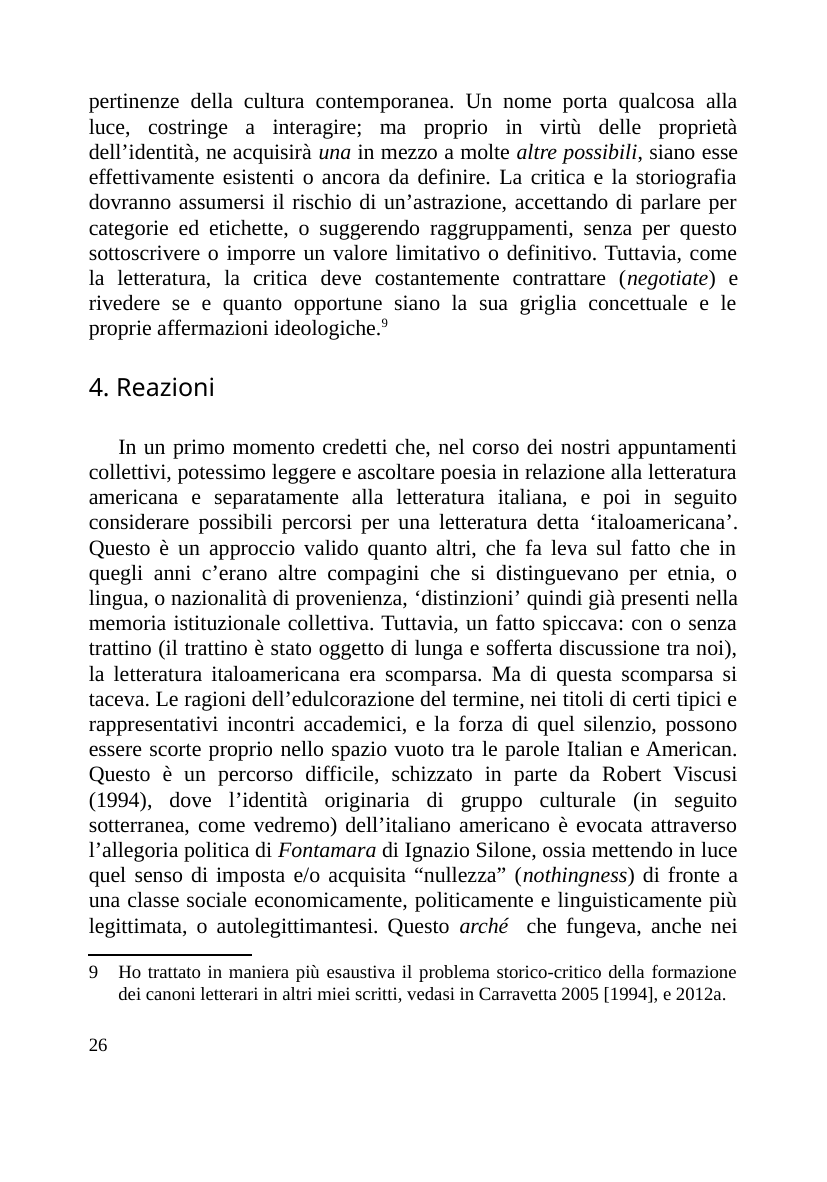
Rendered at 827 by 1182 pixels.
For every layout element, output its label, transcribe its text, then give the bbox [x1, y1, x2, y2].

text In un primo momento credetti che, nel corso dei nostri appuntamenti collettivi, potessimo leggere e ascoltare poesia in relazione alla letteratura americana e separatamente alla letteratura italiana, e poi in seguito considerare possibili percorsi per una letteratura detta ‘italoamericana’. Questo è un approccio valido quanto altri, che fa leva sul fatto che in quegli anni c’erano altre compagini che si distinguevano per etnia, o lingua, o nazionalità di provenienza, ‘distinzioni’ quindi già presenti nella memoria istituzionale collettiva. Tuttavia, un fatto spiccava: con o senza trattino (il trattino è stato oggetto di lunga e sofferta discussione tra noi), la letteratura italoamericana era scomparsa. Ma di questa scomparsa si taceva. Le ragioni dell’edulcorazione del termine, nei titoli di certi tipici e rappresentativi incontri accademici, e la forza di quel silenzio, possono essere scorte proprio nello spazio vuoto tra le parole Italian e American. Questo è un percorso difficile, schizzato in parte da Robert Viscusi (1994), dove l’identità originaria di gruppo culturale (in seguito sotterranea, come vedremo) dell’italiano americano è evocata attraverso l’allegoria politica di Fontamara di Ignazio Silone, ossia mettendo in luce quel senso di imposta e/o acquisita “nullezza” (nothingness) di fronte a una classe sociale economicamente, politicamente e linguisticamente più legittimata, o autolegittimantesi. Questo arché che fungeva, anche nei [88, 434, 738, 938]
text pertinenze della cultura contemporanea. Un nome porta qualcosa alla luce, costringe a interagire; ma proprio in virtù delle proprietà dell’identità, ne acquisirà una in mezzo a molte altre possibili, siano esse effettivamente esistenti o ancora da definire. La critica e la storiografia dovranno assumersi il rischio di un’astrazione, accettando di parlare per categorie ed etichette, o suggerendo raggruppamenti, senza per questo sottoscrivere o imporre un valore limitativo o definitivo. Tuttavia, come la letteratura, la critica deve costantemente contrattare (negotiate) e rivedere se e quanto opportune siano la sua griglia concettuale e le proprie affermazioni ideologiche. [88, 88, 738, 341]
text 4. Reazioni [88, 370, 738, 404]
text Ho trattato in maniera più esaustiva il problema storico-critico della formazione dei canoni letterari in altri miei scritti, vedasi in Carravetta 2005 [1994], e 2012a. [88, 961, 738, 1004]
